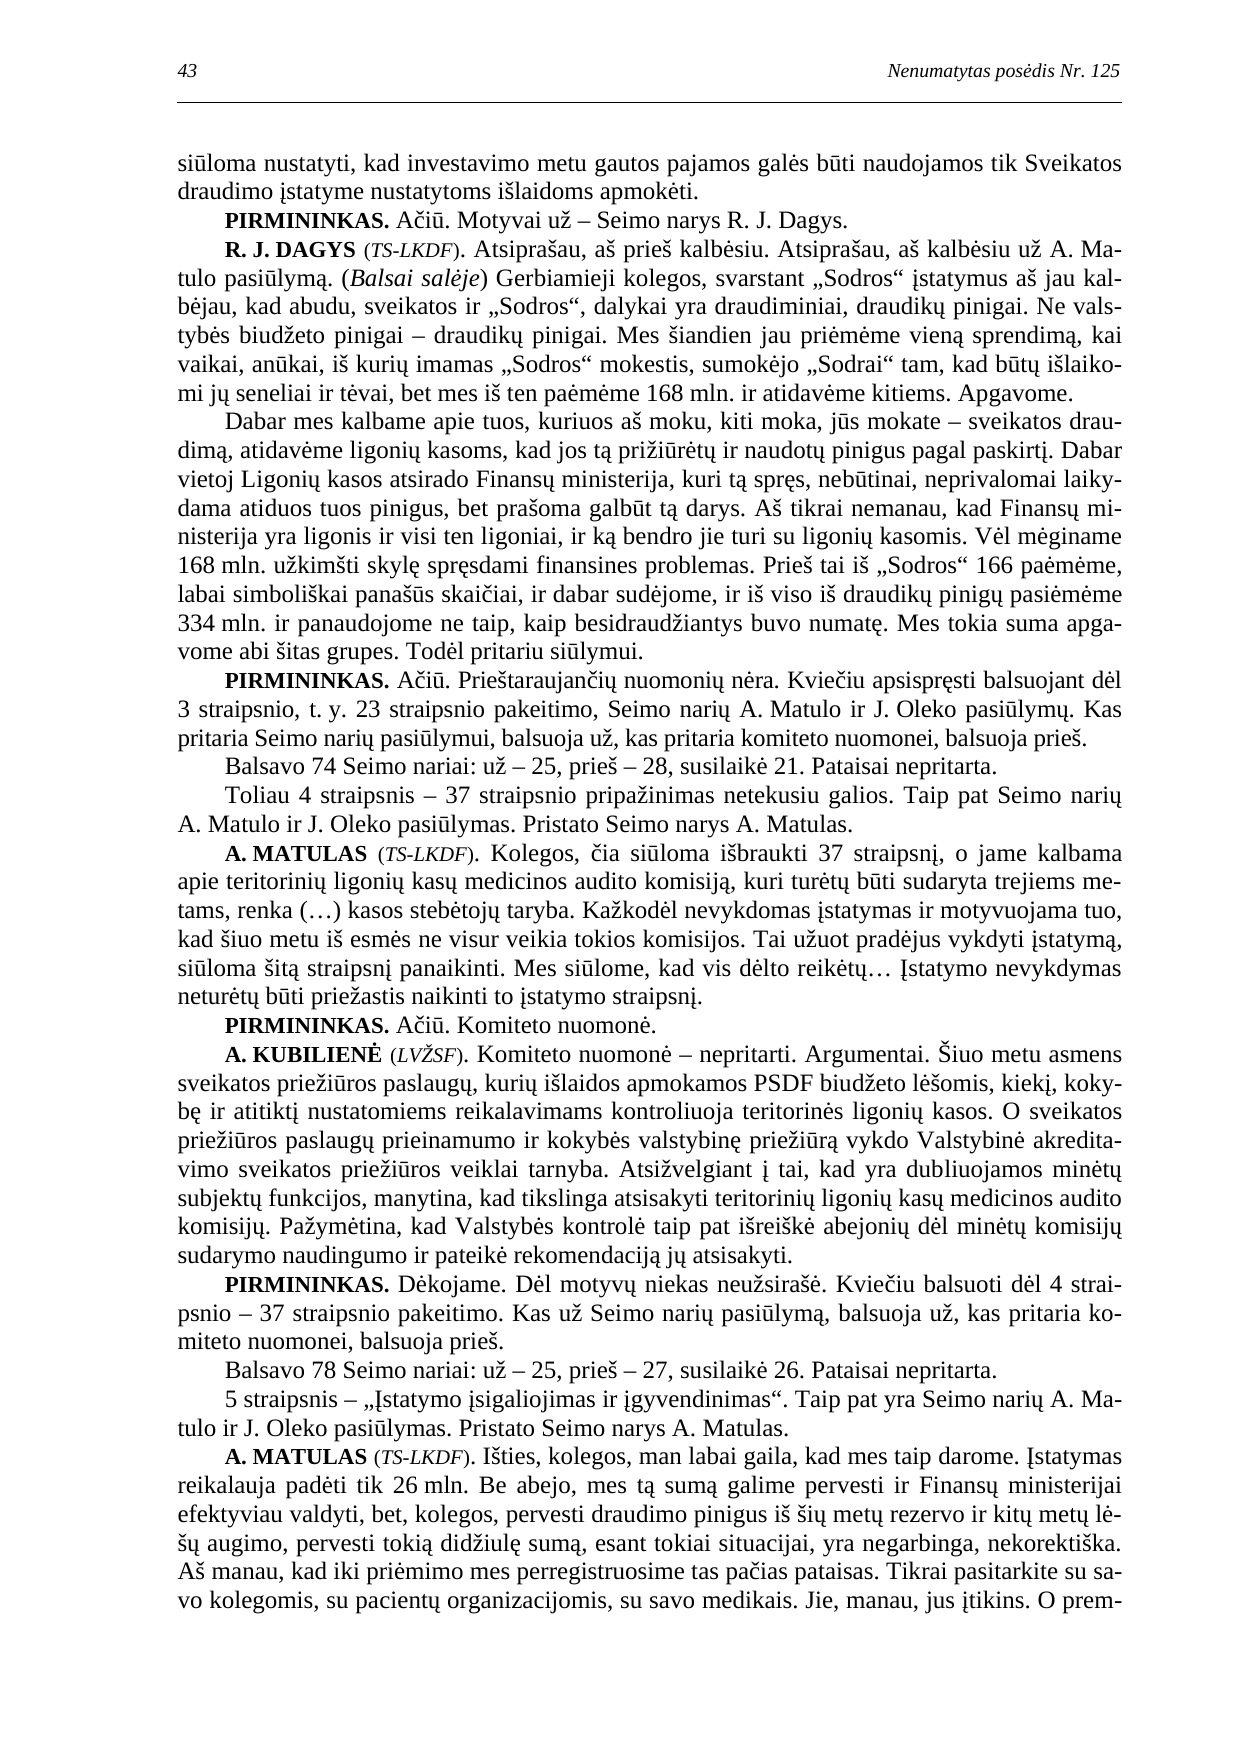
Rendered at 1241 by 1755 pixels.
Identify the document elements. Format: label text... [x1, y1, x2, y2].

text To­liau 4 straips­nis – 37 straips­nio pri­pa­ži­ni­mas ne­te­ku­siu ga­lios. Taip pat Sei­mo na­rių A. Ma­tu­lo ir J. Ole­ko pa­siū­ly­mas. Pri­sta­to Sei­mo na­rys A. Ma­tu­las. [177, 780, 1122, 838]
text 5 straips­nis – „Įsta­ty­mo įsi­ga­lio­ji­mas ir įgy­ven­di­ni­mas“. Taip pat yra Sei­mo na­rių A. Ma­tu­lo ir J. Ole­ko pa­siū­ly­mas. Pri­sta­to Sei­mo na­rys A. Ma­tu­las. [177, 1384, 1122, 1441]
text A. MATULAS (TS-LKDF). Iš­ties, ko­le­gos, man la­bai gai­la, kad mes taip da­ro­me. Įsta­ty­mas rei­ka­lau­ja pa­dė­ti tik 26 mln. Be abe­jo, mes tą su­mą ga­li­me per­ves­ti ir Fi­nan­sų mi­nis­te­ri­jai efek­ty­viau val­dy­ti, bet, ko­le­gos, per­ves­ti drau­di­mo pi­ni­gus iš šių me­tų re­zer­vo ir ki­tų me­tų lė­šų au­gi­mo, per­ves­ti to­kią di­džiu­lę su­mą, esant to­kiai si­tu­a­ci­jai, yra ne­gar­bin­ga, ne­ko­rek­tiš­ka. Aš ma­nau, kad iki pri­ėmi­mo mes per­re­gist­ruo­si­me tas pa­čias pa­tai­sas. Tik­rai pa­si­tar­ki­te su sa­vo ko­le­go­mis, su pa­cien­tų or­ga­ni­za­ci­jo­mis, su sa­vo me­di­kais. Jie, ma­nau, jus įti­kins. O prem­ [177, 1441, 1122, 1614]
text PIRMININKAS. Ačiū. Ko­mi­te­to nuo­mo­nė. [177, 1010, 1122, 1039]
text Bal­sa­vo 74 Sei­mo na­riai: už – 25, prieš – 28, su­si­lai­kė 21. Pa­tai­sai ne­pri­tar­ta. [177, 751, 1122, 780]
text R. J. DAGYS (TS-LKDF). At­si­pra­šau, aš prieš kal­bė­siu. At­si­pra­šau, aš kal­bė­siu už A. Ma­tu­lo pa­siū­ly­mą. (Bal­sai sa­lė­je) Ger­bia­mie­ji ko­le­gos, svars­tant „Sod­ros“ įsta­ty­mus aš jau kal­bė­jau, kad abu­du, svei­ka­tos ir „Sod­ros“, da­ly­kai yra drau­di­mi­niai, drau­di­kų pi­ni­gai. Ne vals­ty­bės biu­dže­to pi­ni­gai – drau­di­kų pi­ni­gai. Mes šian­dien jau pri­ėmė­me vie­ną spren­di­mą, kai vai­kai, anū­kai, iš ku­rių ima­mas „Sod­ros“ mo­kes­tis, su­mo­kė­jo „Sod­rai“ tam, kad bū­tų iš­lai­ko­mi jų se­ne­liai ir tė­vai, bet mes iš ten pa­ė­mė­me 168 mln. ir ati­da­vė­me ki­tiems. Ap­ga­vo­me. [177, 234, 1122, 406]
text siū­lo­ma nu­sta­ty­ti, kad in­ves­ta­vi­mo me­tu gau­tos pa­ja­mos ga­lės bū­ti nau­do­ja­mos tik Svei­ka­tos drau­di­mo įsta­ty­me nu­sta­ty­toms iš­lai­doms ap­mo­kė­ti. [177, 148, 1122, 205]
text A. KUBILIENĖ (LVŽSF). Ko­mi­te­to nuo­mo­nė – ne­pri­tar­ti. Ar­gu­men­tai. Šiuo me­tu as­mens svei­ka­tos prie­žiū­ros pa­slau­gų, ku­rių iš­lai­dos ap­mo­ka­mos PSDF biu­dže­to lė­šo­mis, kie­kį, ko­ky­bę ir ati­tik­tį nu­sta­to­miems rei­ka­la­vi­mams kon­tro­liuo­ja te­ri­to­ri­nės li­go­nių ka­sos. O svei­ka­tos prie­žiū­ros pa­slau­gų pri­ei­na­mu­mo ir ko­ky­bės vals­ty­bi­nę prie­žiū­rą vyk­do Vals­ty­bi­nė ak­re­di­ta­vi­mo svei­ka­tos prie­žiū­ros veik­lai tar­ny­ba. At­si­žvel­giant į tai, kad yra dub­liuo­ja­mos mi­nė­tų sub­jek­tų funk­ci­jos, ma­ny­ti­na, kad tiks­lin­ga at­si­sa­ky­ti te­ri­to­ri­nių li­go­nių ka­sų me­di­ci­nos au­di­to ko­mi­si­jų. Pa­žy­mė­ti­na, kad Vals­ty­bės kon­tro­lė taip pat iš­reiš­kė abe­jo­nių dėl mi­nė­tų ko­mi­si­jų su­da­ry­mo nau­din­gu­mo ir pa­tei­kė re­ko­men­da­ci­ją jų at­si­sa­ky­ti. [177, 1039, 1122, 1269]
text PIRMININKAS. Ačiū. Mo­ty­vai už – Sei­mo na­rys R. J. Da­gys. [177, 205, 1122, 234]
text A. MATULAS (TS-LKDF). Ko­le­gos, čia siū­lo­ma iš­brauk­ti 37 straips­nį, o ja­me kal­ba­ma apie te­ri­to­ri­nių li­go­nių ka­sų me­di­ci­nos au­di­to ko­mi­si­ją, ku­ri tu­rė­tų bū­ti su­da­ry­ta tre­jiems me­tams, ren­ka (…) ka­sos ste­bė­to­jų ta­ry­ba. Kaž­ko­dėl ne­vyk­do­mas įsta­ty­mas ir mo­ty­vuo­ja­ma tuo, kad šiuo me­tu iš es­mės ne vi­sur vei­kia to­kios ko­mi­si­jos. Tai užuot pra­dė­jus vyk­dy­ti įsta­ty­mą, siū­lo­ma ši­tą straips­nį pa­nai­kin­ti. Mes siū­lo­me, kad vis dėl­to rei­kė­tų… Įsta­ty­mo ne­vyk­dy­mas ne­tu­rė­tų bū­ti prie­žas­tis nai­kin­ti to įsta­ty­mo straips­nį. [177, 838, 1122, 1010]
text PIRMININKAS. Ačiū. Prieš­ta­rau­jan­čių nuo­mo­nių nė­ra. Kvie­čiu ap­si­spręs­ti bal­suo­jant dėl 3 straips­nio, t. y. 23 straips­nio pa­kei­ti­mo, Sei­mo na­rių A. Ma­tu­lo ir J. Ole­ko pa­siū­ly­mų. Kas pri­ta­ria Sei­mo na­rių pa­siū­ly­mui, bal­suo­ja už, kas pri­ta­ria ko­mi­te­to nuo­mo­nei, bal­suo­ja prieš. [177, 665, 1122, 751]
text Bal­sa­vo 78 Sei­mo na­riai: už – 25, prieš – 27, su­si­lai­kė 26. Pa­tai­sai ne­pri­tar­ta. [177, 1355, 1122, 1384]
text Da­bar mes kal­ba­me apie tuos, ku­riuos aš mo­ku, ki­ti mo­ka, jūs mo­ka­te – svei­ka­tos drau­di­mą, ati­da­vė­me li­go­nių ka­soms, kad jos tą pri­žiū­rė­tų ir nau­do­tų pi­ni­gus pa­gal pa­skir­tį. Da­bar vie­toj Li­go­nių ka­sos at­si­ra­do Fi­nan­sų mi­nis­te­ri­ja, ku­ri tą spręs, ne­bū­ti­nai, ne­pri­va­lo­mai lai­ky­da­ma ati­duos tuos pi­ni­gus, bet pra­šo­ma gal­būt tą da­rys. Aš tik­rai ne­ma­nau, kad Fi­nan­sų mi­nis­te­ri­ja yra li­go­nis ir vi­si ten li­go­niai, ir ką ben­dro jie tu­ri su li­go­nių ka­so­mis. Vėl mė­gi­na­me 168 mln. už­kimš­ti sky­lę spręs­da­mi fi­nan­si­nes pro­ble­mas. Prieš tai iš „Sod­ros“ 166 pa­ė­mė­me, la­bai sim­bo­liš­kai pa­na­šūs skai­čiai, ir da­bar su­dė­jo­me, ir iš vi­so iš drau­di­kų pi­ni­gų pa­si­ė­mė­me 334 mln. ir pa­nau­do­jo­me ne taip, kaip be­si­drau­džian­tys bu­vo nu­ma­tę. Mes to­kia su­ma ap­ga­vo­me abi ši­tas gru­pes. To­dėl pri­ta­riu siū­ly­mui. [177, 406, 1122, 665]
text PIRMININKAS. Dė­ko­ja­me. Dėl mo­ty­vų nie­kas ne­už­si­ra­šė. Kvie­čiu bal­suo­ti dėl 4 strai­ps­nio – 37 straips­nio pa­kei­ti­mo. Kas už Sei­mo na­rių pa­siū­ly­mą, bal­suo­ja už, kas pri­ta­ria ko­mi­te­to nuo­mo­nei, bal­suo­ja prieš. [177, 1269, 1122, 1355]
